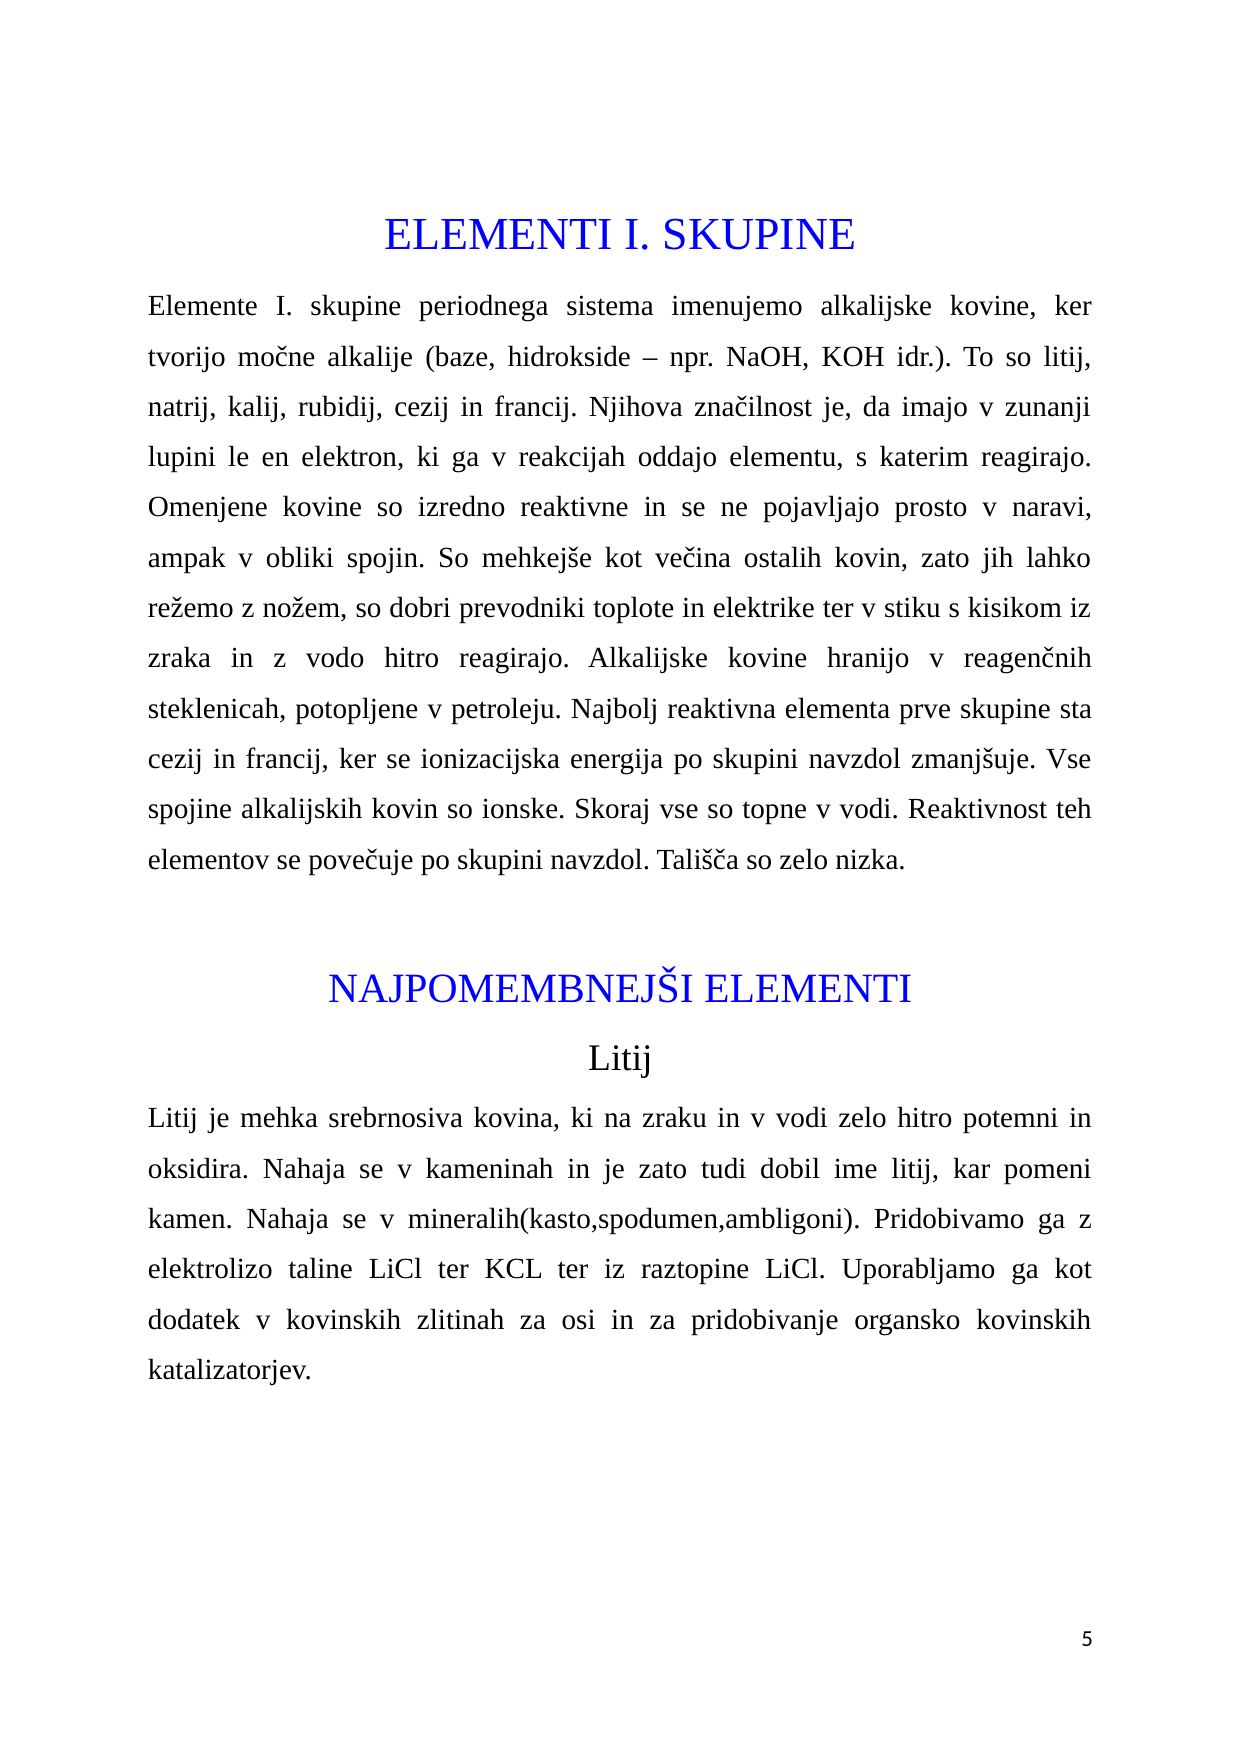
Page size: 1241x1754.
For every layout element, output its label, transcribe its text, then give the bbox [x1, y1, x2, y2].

text Elemente I. skupine periodnega sistema imenujemo alkalijske kovine, ker tvorijo močne alkalije (baze, hidrokside – npr. NaOH, KOH idr.). To so litij, natrij, kalij, rubidij, cezij in francij. Njihova značilnost je, da imajo v zunanji lupini le en elektron, ki ga v reakcijah oddajo elementu, s katerim reagirajo. Omenjene kovine so izredno reaktivne in se ne pojavljajo prosto v naravi, ampak v obliki spojin. So mehkejše kot večina ostalih kovin, zato jih lahko režemo z nožem, so dobri prevodniki toplote in elektrike ter v stiku s kisikom iz zraka in z vodo hitro reagirajo. Alkalijske kovine hranijo v reagenčnih steklenicah, potopljene v petroleju. Najbolj reaktivna elementa prve skupine sta cezij in francij, ker se ionizacijska energija po skupini navzdol zmanjšuje. Vse spojine alkalijskih kovin so ionske. Skoraj vse so topne v vodi. Reaktivnost teh elementov se povečuje po skupini navzdol. Tališča so zelo nizka. [148, 288, 1093, 875]
text Litij je mehka srebrnosiva kovina, ki na zraku in v vodi zelo hitro potemni in oksidira. Nahaja se v kameninah in je zato tudi dobil ime litij, kar pomeni kamen. Nahaja se v mineralih(kasto,spodumen,ambligoni). Pridobivamo ga z elektrolizo taline LiCl ter KCL ter iz raztopine LiCl. Uporabljamo ga kot dodatek v kovinskih zlitinah za osi in za pridobivanje organsko kovinskih katalizatorjev. [148, 1101, 1093, 1386]
text NAJPOMEMBNEJŠI ELEMENTI [148, 964, 1093, 1012]
text Litij [148, 1036, 1093, 1079]
text ELEMENTI I. SKUPINE [148, 207, 1093, 260]
